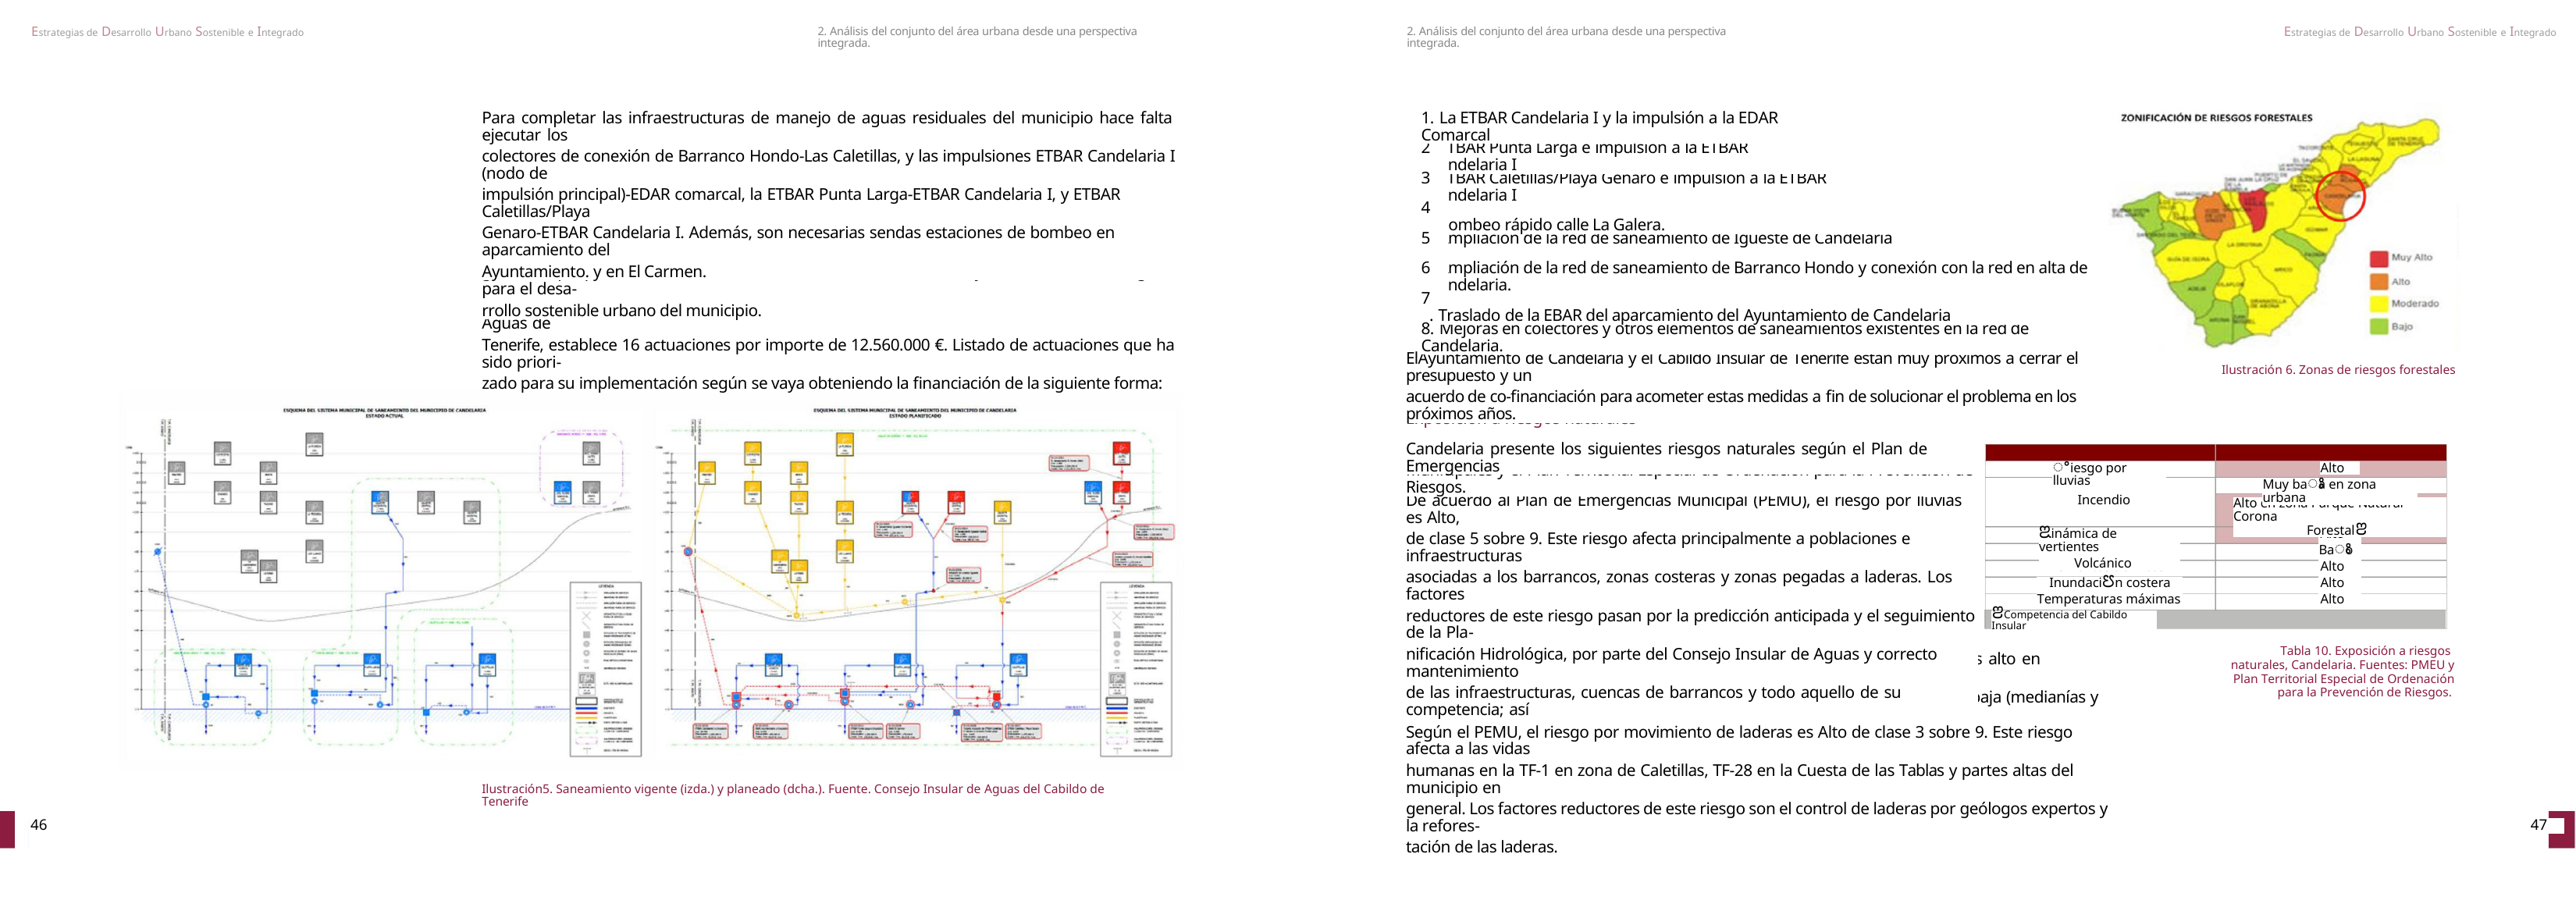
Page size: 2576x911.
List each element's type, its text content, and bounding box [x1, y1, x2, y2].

text ElAyuntamiento de Candelaria y el Cabildo Insular de Tenerife están muy próximos a cerrar el presupuesto y un [1406, 351, 2114, 385]
text debido a la masa boscosa del Parque Natural de Corona Forestal. En la zona baja (medianías y urbano) el [1978, 689, 2114, 724]
text Ilustración5. Saneamiento vigente (izda.) y planeado (dcha.). Fuente. Consejo Insular de Aguas del Cabildo de Tenerife [482, 783, 1146, 809]
text Ilustración 6. Zonas de riesgos forestales [2222, 365, 2465, 377]
text Muy baꢁa en zona urbana [2262, 479, 2418, 505]
text . Ampliación de la red de saneamiento de Barranco Hondo y conexión con la red en alta de Candelaria. [1448, 260, 2111, 294]
text de las infraestructuras, cuencas de barrancos y todo aquello de su competencia; así [1406, 685, 1978, 719]
text De acuerdo al Plan de Emergencias Municipal (PEMU), el riesgo por lluvias es Alto, [1406, 496, 1978, 526]
text colectores de conexión de Barranco Hondo-Las Caletillas, y las impulsiones ETBAR Candelaria I (nodo de [482, 148, 1190, 182]
text Según el PTEOPR Se observa en la ilustración 4 que el riesgo de incendio es alto en Candelaria, pero [1978, 651, 2114, 685]
text Municipales y el Plan Territorial Especial de Ordenación para la Prevención de Riesgos. [1406, 475, 1978, 496]
text Tabla 10. Exposición a riesgos [2280, 645, 2465, 658]
text 7 [1421, 290, 1448, 308]
text reductores de este riesgo pasan por la predicción anticipada y el seguimiento de la Pla- [1406, 607, 1978, 642]
text gia municipal para su ﬁnanciación adicional debido a su relevancia y a su carácter estratégico para el desa- [482, 280, 1190, 298]
text 2. Análisis del conjunto del área urbana desde una perspectiva integrada. [1407, 26, 1780, 50]
text Exposición a riesgos naturales [1426, 423, 1539, 428]
text humanas en la TF-1 en zona de Caletillas, TF-28 en la Cuesta de las Tablas y partes altas del municipio en [1406, 763, 2114, 797]
text 2 [1421, 144, 1448, 157]
text Incendio [2077, 494, 2141, 507]
text Ayuntamiento. y en El Carmen. [482, 264, 1190, 280]
text 3 [1421, 170, 1448, 187]
text Alto en zona Parque Natural Corona [2233, 497, 2446, 524]
text ꢂCompetencia del Cabildo Insular [1991, 610, 2157, 632]
text . Ampliación de la red de saneamiento de Igueste de Candelaria [1448, 230, 2111, 247]
text 46 [30, 818, 64, 834]
text Alto [2320, 461, 2360, 475]
text Volcánico [2074, 557, 2180, 571]
text general. Los factores reductores de este riesgo son el control de laderas por geólogos expertos y la refores- [1406, 801, 2114, 835]
text Según el PEMU, el riesgo por movimiento de laderas es Alto de clase 3 sobre 9. Este riesgo afecta a las vidas [1406, 724, 2114, 758]
text para la Prevención de Riesgos. [2277, 686, 2465, 699]
text Temperaturas máximas [2037, 593, 2183, 607]
text acuerdo de co-ﬁnanciación para acometer estas medidas a ﬁn de solucionar el problema en los próximos años. [1406, 389, 2114, 423]
text . Traslado de la EBAR del aparcamiento del Ayuntamiento de Candelaria [1429, 308, 2111, 325]
text Elementos sísmicos [2047, 571, 2172, 574]
text 8. Mejoras en colectores y otros elementos de saneamientos existentes en la red de Candelaria. [1421, 321, 2058, 354]
text Alto [2320, 560, 2361, 574]
text Genaro-ETBAR Candelaria I. Además, son necesarias sendas estaciones de bombeo en aparcamiento del [482, 225, 1190, 259]
text tación de las laderas. [1406, 839, 2114, 856]
text Exposición a riesgos naturales [1539, 423, 1649, 428]
text Tenerife, establece 16 actuaciones por importe de 12.560.000 €. Listado de actuaciones que ha sido priori- [482, 337, 1190, 371]
text . ETBAR Caletillas/Playa Genaro e impulsión a la ETBAR Candelaria I [1448, 170, 1899, 204]
text Para completar las infraestructuras de manejo de aguas residuales del municipio hace falta ejecutar los [482, 110, 1190, 144]
text 47 [2531, 818, 2564, 834]
text Baꢁo [2318, 544, 2361, 557]
text naturales, Candelaria. Fuentes: PMEU y [2231, 659, 2465, 672]
text rrollo sostenible urbano del municipio. [482, 302, 1190, 319]
text Alto [2320, 593, 2361, 607]
text ꢃinámica de vertientes [2039, 528, 2180, 554]
text Plan Territorial Especial de Ordenación [2233, 673, 2465, 685]
text 5 [1421, 230, 1448, 247]
text 2. Análisis del conjunto del área urbana desde una perspectiva integrada. [817, 26, 1190, 50]
text Inundaciꢄn costera [2049, 577, 2183, 590]
text asociadas a los barrancos, zonas costeras y zonas pegadas a laderas. Los factores [1406, 569, 1978, 603]
text ꢀiesgo por lluvias [2052, 461, 2166, 488]
text El Diagnóstico y Propuestas de Actuaciones en materia de Saneamiento del Consejo Insular de Aguas de [482, 319, 1190, 333]
text 1. La ETBAR Candelaria I y la impulsión a la EDAR Comarcal [1421, 110, 1837, 144]
text Alto [2320, 537, 2361, 541]
text Candelaria presente los siguientes riesgos naturales según el Plan de Emergencias [1406, 441, 1978, 475]
text impulsión principal)-EDAR comarcal, la ETBAR Punta Larga-ETBAR Candelaria I, y ETBAR Caletillas/Playa [482, 187, 1190, 221]
text 6 [1421, 260, 1448, 277]
text . ETBAR Punta Larga e impulsión a la ETBAR Candelaria I [1448, 144, 1827, 174]
text de clase 5 sobre 9. Este riesgo afecta principalmente a poblaciones e infraestructuras [1406, 531, 1978, 565]
text niﬁcación Hidrológica, por parte del Consejo Insular de Aguas y correcto mantenimiento [1406, 646, 1978, 681]
text 4 [1421, 200, 1448, 217]
text . Bombeo rápido calle La Galera. [1448, 217, 1899, 234]
text Forestalꢂ [2307, 524, 2446, 537]
text Estrategias de Desarrollo Urbano Sostenible e Integrado [2284, 26, 2562, 39]
text Estrategias de Desarrollo Urbano Sostenible e Integrado [31, 26, 310, 39]
text Alto [2320, 577, 2361, 590]
text zado para su implementación según se vaya obteniendo la ﬁnanciación de la siguiente forma: [482, 375, 1190, 393]
